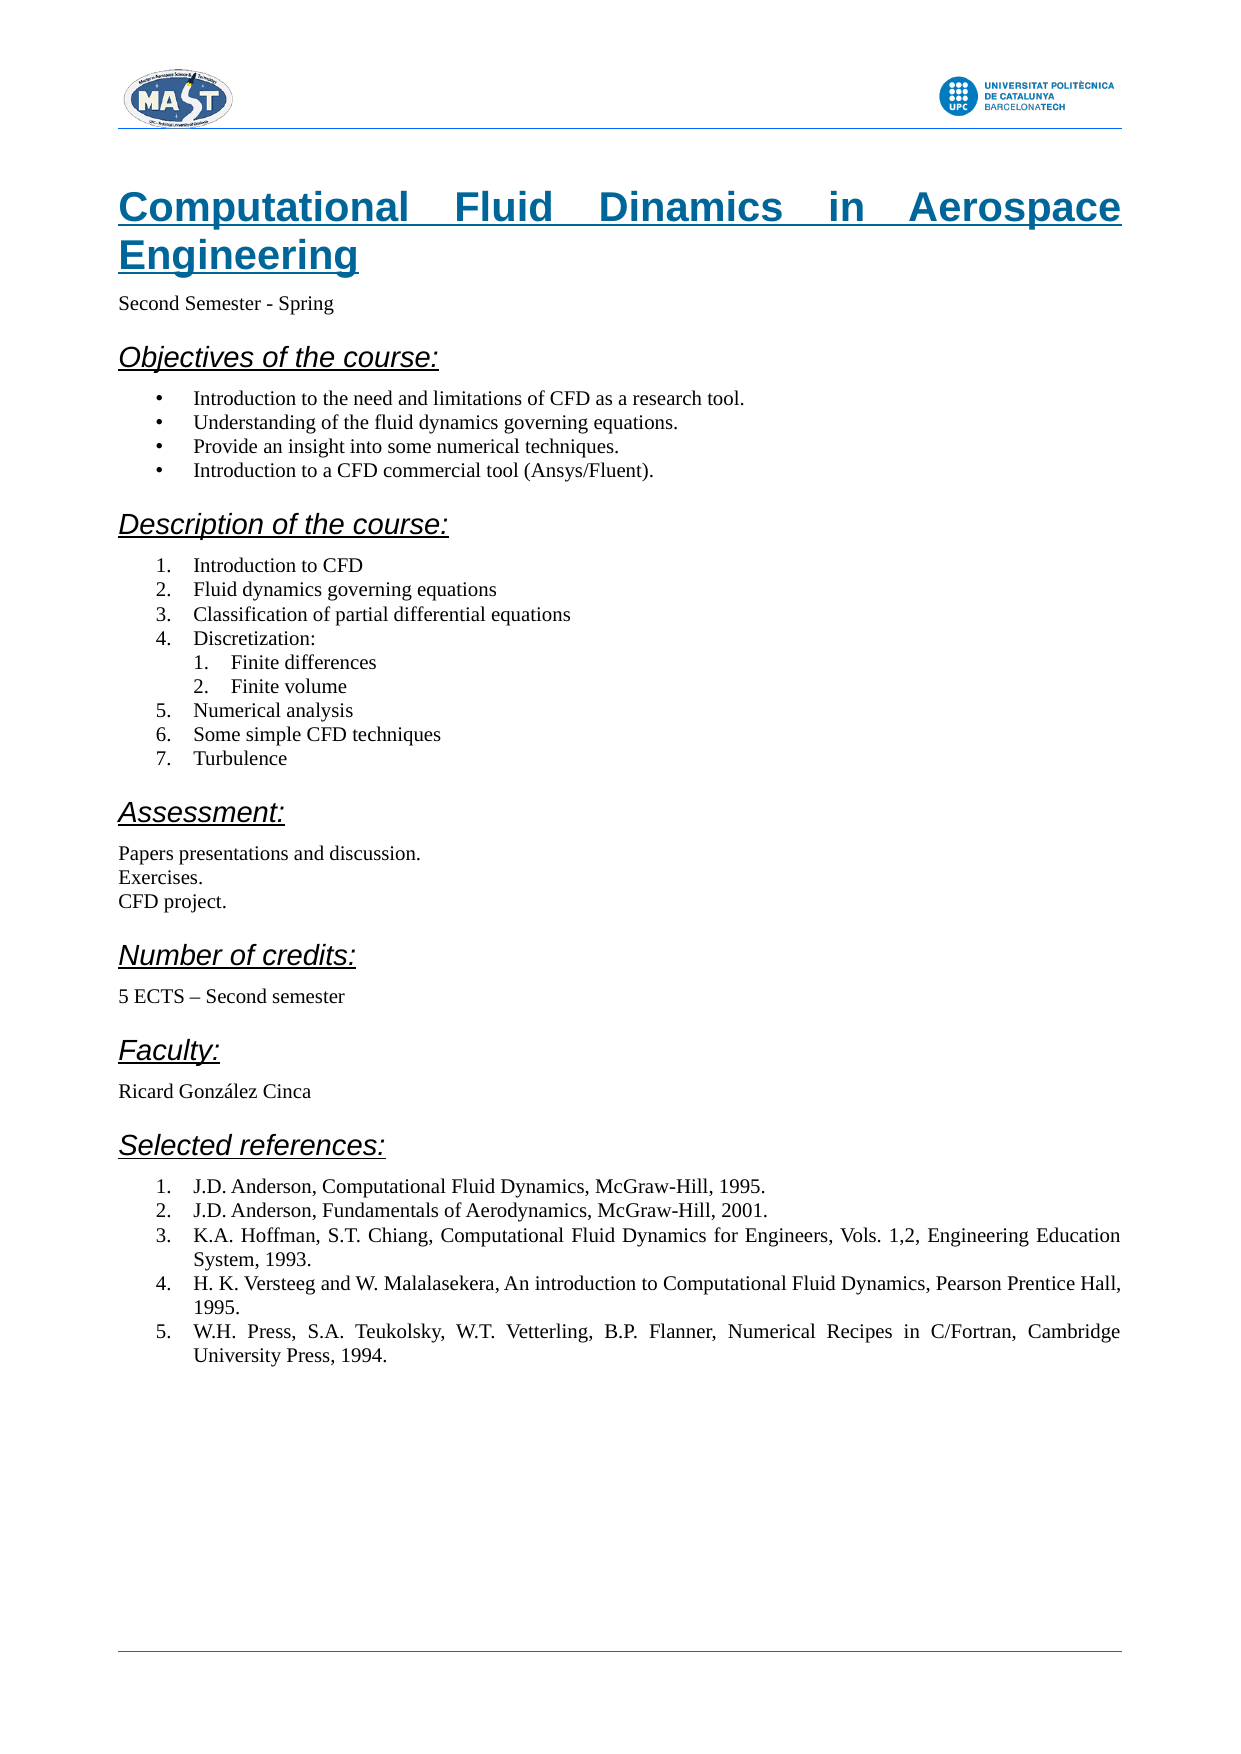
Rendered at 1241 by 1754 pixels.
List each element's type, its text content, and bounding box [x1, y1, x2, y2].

text Assessment: [118, 795, 1122, 828]
list Finite differences [193, 649, 1122, 674]
text Selected references: [118, 1128, 1122, 1162]
list Introduction to CFD [156, 553, 1122, 577]
text Papers presentations and discussion. [118, 841, 1122, 865]
list J.D. Anderson, Computational Fluid Dynamics, McGraw-Hill, 1995. [156, 1174, 1122, 1198]
list Classification of partial differential equations [156, 601, 1122, 626]
text Second Semester - Spring [118, 291, 1122, 315]
text 5 ECTS – Second semester [118, 984, 1122, 1008]
list J.D. Anderson, Fundamentals of Aerodynamics, McGraw-Hill, 2001. [156, 1198, 1122, 1222]
list Provide an insight into some numerical techniques. [156, 434, 1122, 458]
list Numerical analysis [156, 698, 1122, 722]
text CFD project. [118, 889, 1122, 913]
text Ricard González Cinca [118, 1079, 1122, 1103]
text Computational Fluid Dinamics in Aerospace [118, 183, 1122, 224]
picture [928, 66, 1125, 126]
text Engineering [118, 226, 1122, 278]
list Some simple CFD techniques [156, 722, 1122, 746]
list H. K. Versteeg and W. Malalasekera, An introduction to Computational Fluid Dynamics, Pearson Prentice Hall, 1995. [156, 1271, 1122, 1319]
text Objectives of the course: [118, 340, 1122, 373]
list Understanding of the fluid dynamics governing equations. [156, 410, 1122, 434]
text Number of credits: [118, 938, 1122, 972]
list Finite volume [193, 674, 1122, 698]
list Introduction to a CFD commercial tool (Ansys/Fluent). [156, 458, 1122, 482]
list K.A. Hoffman, S.T. Chiang, Computational Fluid Dynamics for Engineers, Vols. 1,2, Engineering Education System, 1993. [156, 1222, 1122, 1271]
list Turbulence [156, 746, 1122, 770]
list Discretization: [156, 626, 1122, 649]
text Exercises. [118, 865, 1122, 889]
list Fluid dynamics governing equations [156, 577, 1122, 601]
text Faculty: [118, 1033, 1122, 1067]
text Description of the course: [118, 507, 1122, 541]
list W.H. Press, S.A. Teukolsky, W.T. Vetterling, B.P. Flanner, Numerical Recipes in C/Fortran, Cambridge University Press, 1994. [156, 1319, 1122, 1367]
picture [123, 69, 233, 129]
list Introduction to the need and limitations of CFD as a research tool. [156, 386, 1122, 410]
